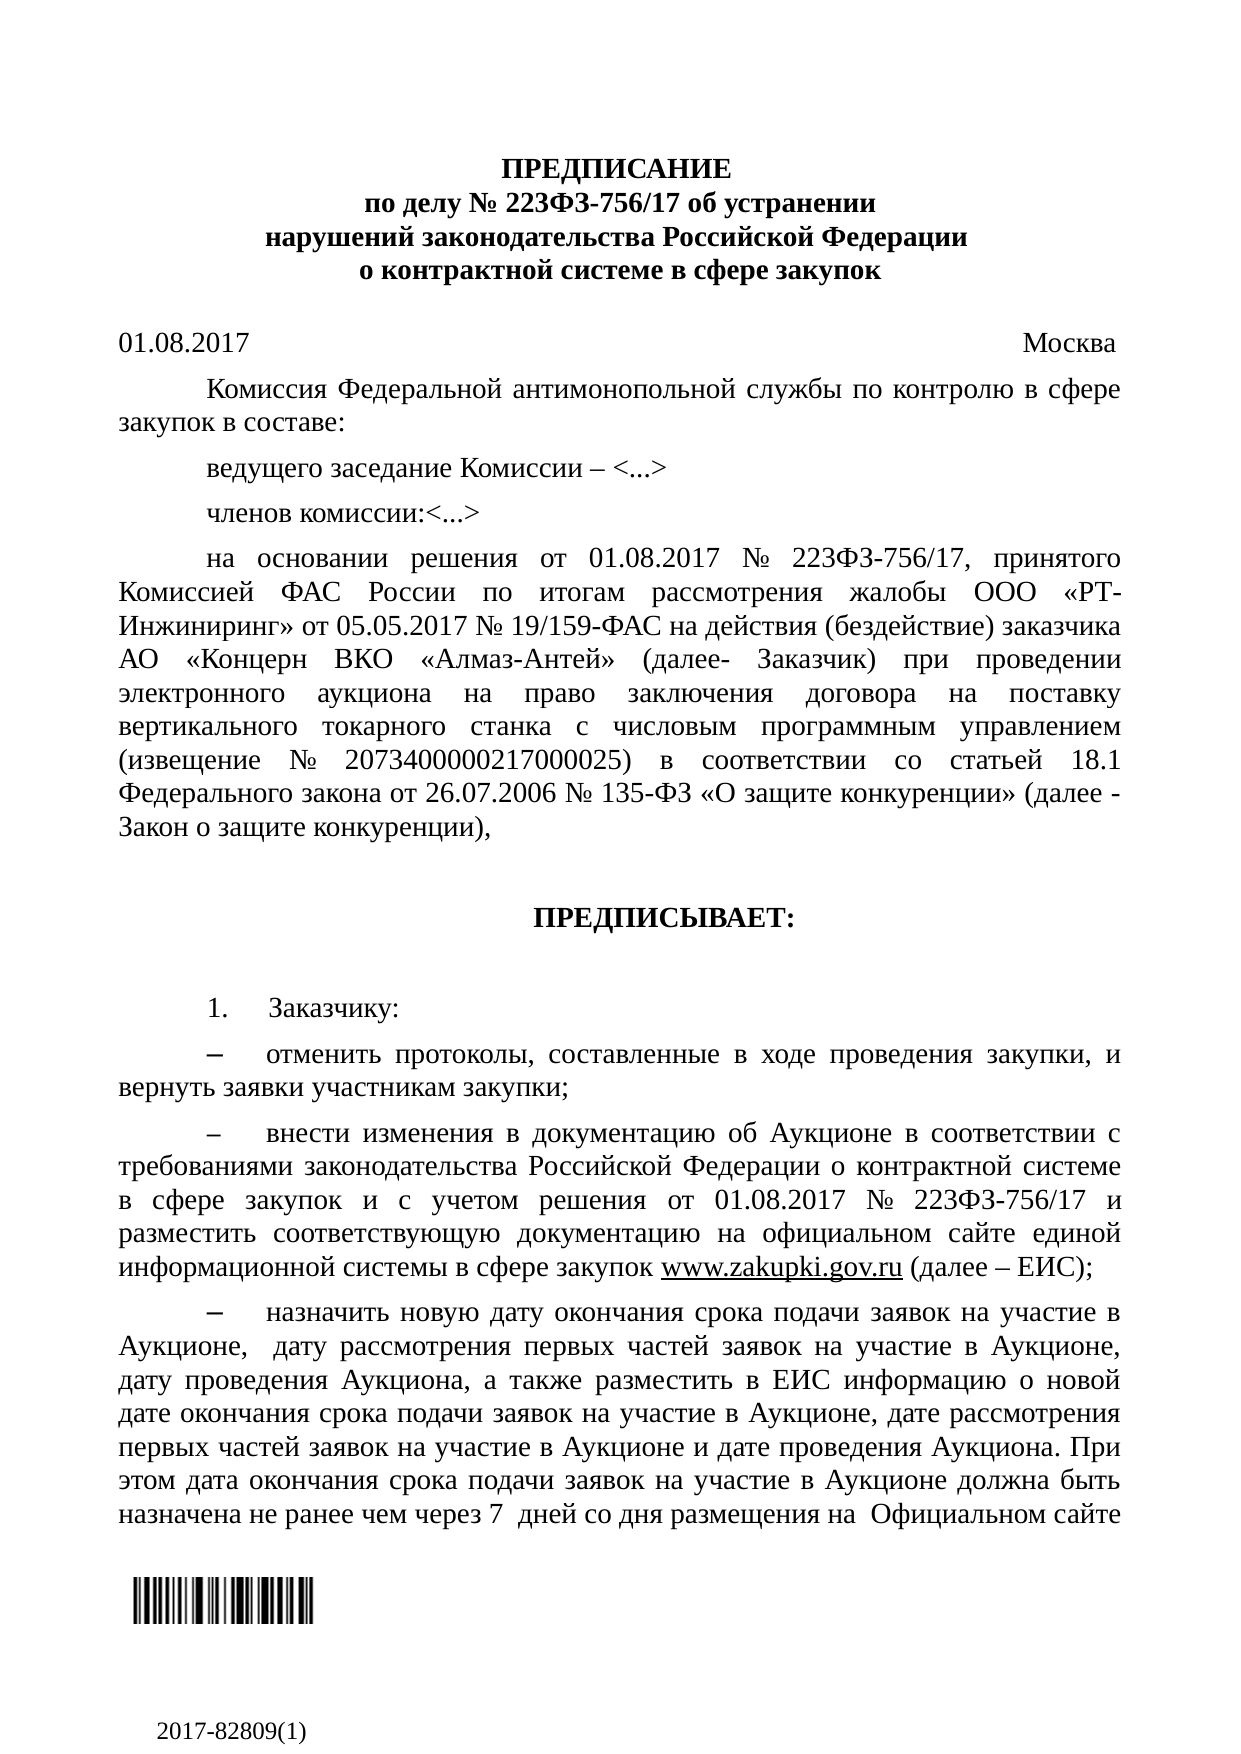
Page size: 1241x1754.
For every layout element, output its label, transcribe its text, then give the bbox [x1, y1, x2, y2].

list отменить протоколы, составленные в ходе проведения закупки, и вернуть заявки участникам закупки; [118, 1036, 1122, 1103]
list Заказчику: [118, 991, 1122, 1024]
text ПРЕДПИСАНИЕ [118, 152, 1122, 185]
text на основании решения от 01.08.2017 № 223ФЗ-756/17, принятого Комиссией ФАС России по итогам рассмотрения жалобы ООО «РТ-Инжиниринг» от 05.05.2017 № 19/159-ФАС на действия (бездействие) заказчика АО «Концерн ВКО «Алмаз-Антей» (далее- Заказчик) при проведении электронного аукциона на право заключения договора на поставку вертикального токарного станка с числовым программным управлением (извещение № 2073400000217000025) в соответствии со статьей 18.1 Федерального закона от 26.07.2006 № 135-ФЗ «О защите конкуренции» (далее - Закон о защите конкуренции), [118, 541, 1122, 842]
text 01.08.2017 Москва [118, 325, 1122, 359]
picture [118, 1577, 331, 1624]
text Комиссия Федеральной антимонопольной службы по контролю в сфере закупок в составе: [118, 371, 1122, 438]
text ведущего заседание Комиссии – <...> [118, 450, 1122, 483]
text о контрактной системе в сфере закупок [118, 252, 1122, 286]
list назначить новую дату окончания срока подачи заявок на участие в Аукционе, дату рассмотрения первых частей заявок на участие в Аукционе, дату проведения Аукциона, а также разместить в ЕИС информацию о новой дате окончания срока подачи заявок на участие в Аукционе, дате рассмотрения первых частей заявок на участие в Аукционе и дате проведения Аукциона. При этом дата окончания срока подачи заявок на участие в Аукционе должна быть назначена не ранее чем через 7 дней со дня размещения на Официальном сайте [118, 1294, 1122, 1529]
text ПРЕДПИСЫВАЕТ: [118, 900, 1122, 933]
list внести изменения в документацию об Аукционе в соответствии с требованиями законодательства Российской Федерации о контрактной системе в сфере закупок и с учетом решения от 01.08.2017 № 223ФЗ-756/17 и разместить соответствующую документацию на официальном сайте единой информационной системы в сфере закупок www.zakupki.gov.ru (далее – ЕИС); [118, 1115, 1122, 1283]
text членов комиссии:<...> [118, 495, 1122, 529]
text по делу № 223ФЗ-756/17 об устранении нарушений законодательства Российской Федерации [118, 185, 1122, 252]
